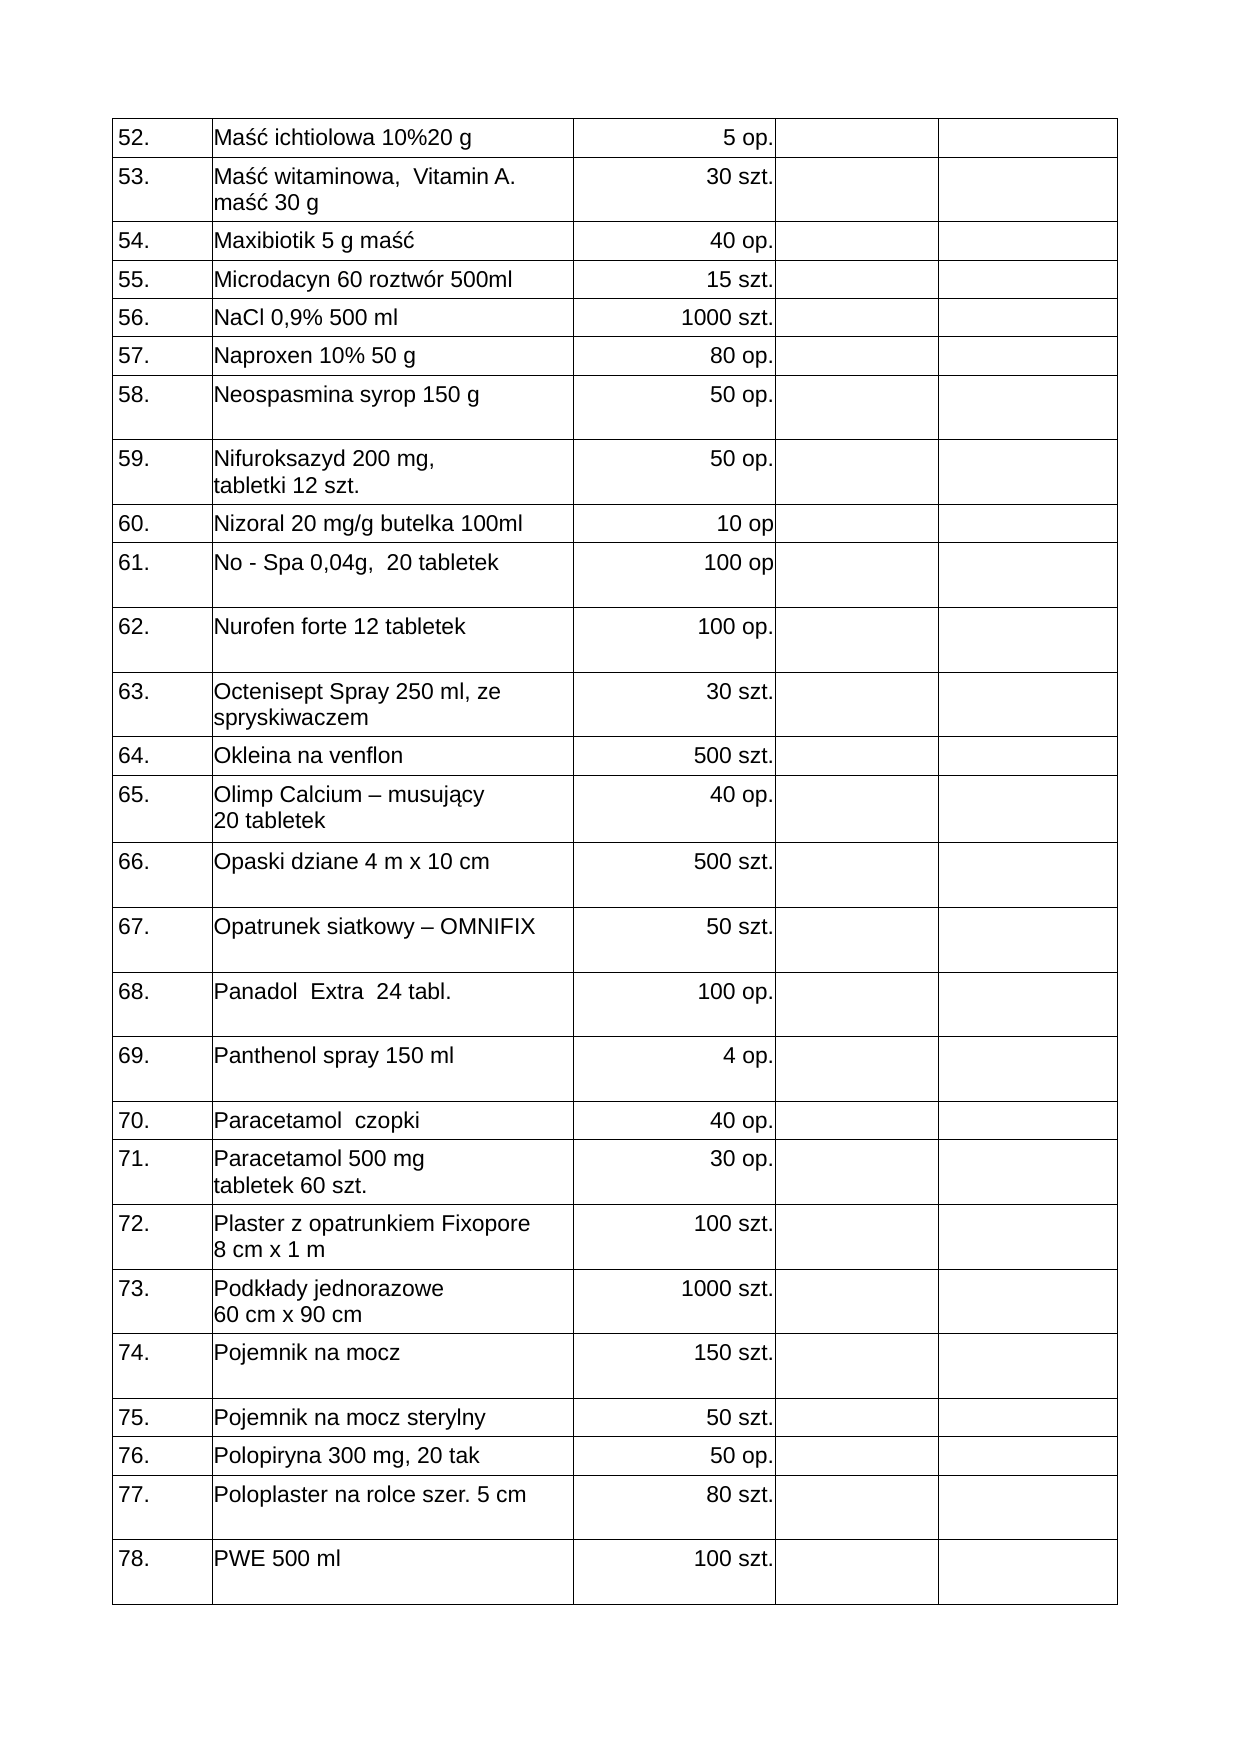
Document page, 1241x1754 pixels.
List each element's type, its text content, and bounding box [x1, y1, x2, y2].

table_cell [776, 376, 938, 439]
table_cell [939, 737, 1117, 774]
table_cell 100 szt. [574, 1205, 775, 1268]
table_cell Maść ichtiolowa 10%20 g [213, 119, 573, 156]
table_cell [776, 843, 938, 907]
table_cell Octenisept Spray 250 ml, ze spryskiwaczem [213, 673, 573, 736]
table_cell [113, 1540, 212, 1604]
table_cell 4 op. [574, 1037, 775, 1101]
table_cell [113, 1476, 212, 1539]
table_cell 80 szt. [574, 1476, 775, 1539]
table_cell 150 szt. [574, 1334, 775, 1398]
table_cell [113, 261, 212, 298]
table_cell Nurofen forte 12 tabletek [213, 608, 573, 672]
table_cell [939, 1437, 1117, 1474]
table_cell Panadol Extra 24 tabl. [213, 973, 573, 1036]
table_cell [776, 543, 938, 607]
table_cell [939, 1399, 1117, 1436]
table_cell [113, 119, 212, 156]
table_cell Maxibiotik 5 g maść [213, 222, 573, 259]
table_cell [776, 737, 938, 774]
table_cell [939, 505, 1117, 542]
table_cell [113, 1334, 212, 1398]
table_cell 40 op. [574, 1102, 775, 1139]
table_cell Opaski dziane 4 m x 10 cm [213, 843, 573, 907]
table_cell [113, 158, 212, 221]
table_cell [113, 843, 212, 907]
table_cell [776, 1476, 938, 1539]
table_cell Okleina na venflon [213, 737, 573, 774]
table_cell [939, 673, 1117, 736]
table_cell [939, 1476, 1117, 1539]
table_cell [113, 440, 212, 504]
table_cell Paracetamol czopki [213, 1102, 573, 1139]
table_cell [939, 973, 1117, 1036]
table_cell Opatrunek siatkowy – OMNIFIX [213, 908, 573, 971]
table_cell [113, 222, 212, 259]
table_cell [776, 1270, 938, 1333]
table_cell 30 szt. [574, 673, 775, 736]
table_cell [776, 1102, 938, 1139]
table_cell Neospasmina syrop 150 g [213, 376, 573, 439]
table_cell Podkłady jednorazowe 60 cm x 90 cm [213, 1270, 573, 1333]
table_cell No - Spa 0,04g, 20 tabletek [213, 543, 573, 607]
table_cell [939, 543, 1117, 607]
table_cell [776, 1037, 938, 1101]
table_cell Poloplaster na rolce szer. 5 cm [213, 1476, 573, 1539]
table_cell [939, 299, 1117, 336]
table_cell 40 op. [574, 222, 775, 259]
table_cell NaCl 0,9% 500 ml [213, 299, 573, 336]
table_cell [113, 908, 212, 971]
table_cell 50 szt. [574, 908, 775, 971]
table_cell [939, 440, 1117, 504]
table_cell 100 szt. [574, 1540, 775, 1604]
table_cell Panthenol spray 150 ml [213, 1037, 573, 1101]
table_cell [939, 261, 1117, 298]
table_cell [776, 119, 938, 156]
table_cell [939, 119, 1117, 156]
table_cell 40 op. [574, 776, 775, 842]
table_cell [113, 543, 212, 607]
table_cell [776, 908, 938, 971]
table_cell 50 op. [574, 440, 775, 504]
table_cell 1000 szt. [574, 1270, 775, 1333]
table_cell 5 op. [574, 119, 775, 156]
table_cell [776, 1399, 938, 1436]
table_cell 1000 szt. [574, 299, 775, 336]
table_cell Plaster z opatrunkiem Fixopore 8 cm x 1 m [213, 1205, 573, 1268]
table_cell [776, 337, 938, 374]
table_cell [776, 440, 938, 504]
table_cell [776, 1437, 938, 1474]
table_cell Pojemnik na mocz [213, 1334, 573, 1398]
table_cell [939, 1037, 1117, 1101]
table_cell Microdacyn 60 roztwór 500ml [213, 261, 573, 298]
table_cell 500 szt. [574, 843, 775, 907]
table_cell [939, 843, 1117, 907]
table_cell [939, 908, 1117, 971]
table_cell 100 op. [574, 608, 775, 672]
table_cell PWE 500 ml [213, 1540, 573, 1604]
table_cell [113, 1205, 212, 1268]
table_cell [776, 261, 938, 298]
table_cell [939, 1140, 1117, 1204]
table_cell 30 szt. [574, 158, 775, 221]
table_cell [113, 608, 212, 672]
table_cell 30 op. [574, 1140, 775, 1204]
table_cell Pojemnik na mocz sterylny [213, 1399, 573, 1436]
table_cell [939, 158, 1117, 221]
table_cell [776, 299, 938, 336]
table_cell [113, 376, 212, 439]
table_cell [939, 608, 1117, 672]
table_cell Naproxen 10% 50 g [213, 337, 573, 374]
table_cell Nifuroksazyd 200 mg, tabletki 12 szt. [213, 440, 573, 504]
table_cell Maść witaminowa, Vitamin A. maść 30 g [213, 158, 573, 221]
table_cell [776, 973, 938, 1036]
table_cell [776, 1205, 938, 1268]
table_cell [113, 1437, 212, 1474]
table_cell [776, 776, 938, 842]
table_cell 500 szt. [574, 737, 775, 774]
table_cell 15 szt. [574, 261, 775, 298]
table_cell [776, 505, 938, 542]
table_cell [113, 1037, 212, 1101]
table_cell [113, 1270, 212, 1333]
table_cell 100 op. [574, 973, 775, 1036]
table_cell 80 op. [574, 337, 775, 374]
table_cell [113, 1399, 212, 1436]
table_cell [776, 1540, 938, 1604]
table_cell 100 op [574, 543, 775, 607]
table_cell Polopiryna 300 mg, 20 tak [213, 1437, 573, 1474]
table_cell [939, 376, 1117, 439]
table_cell [776, 1334, 938, 1398]
table_cell [939, 222, 1117, 259]
table_cell [939, 1270, 1117, 1333]
table_cell 50 op. [574, 1437, 775, 1474]
table_cell [776, 222, 938, 259]
table_cell [776, 158, 938, 221]
table_cell [113, 737, 212, 774]
table_cell [939, 776, 1117, 842]
table_cell Nizoral 20 mg/g butelka 100ml [213, 505, 573, 542]
table_cell [113, 973, 212, 1036]
table_cell 10 op [574, 505, 775, 542]
table_cell 50 szt. [574, 1399, 775, 1436]
table_cell [113, 505, 212, 542]
table_cell 50 op. [574, 376, 775, 439]
table_cell [939, 1334, 1117, 1398]
table_cell [113, 673, 212, 736]
table_cell [939, 1205, 1117, 1268]
table_cell [776, 608, 938, 672]
table_cell [776, 673, 938, 736]
table_cell [113, 299, 212, 336]
table_cell Olimp Calcium – musujący 20 tabletek [213, 776, 573, 842]
table_cell [939, 337, 1117, 374]
table_cell [939, 1102, 1117, 1139]
table_cell Paracetamol 500 mg tabletek 60 szt. [213, 1140, 573, 1204]
table_cell [113, 1102, 212, 1139]
table_cell [939, 1540, 1117, 1604]
table_cell [113, 337, 212, 374]
table_cell [113, 776, 212, 842]
table_cell [776, 1140, 938, 1204]
table_cell [113, 1140, 212, 1204]
